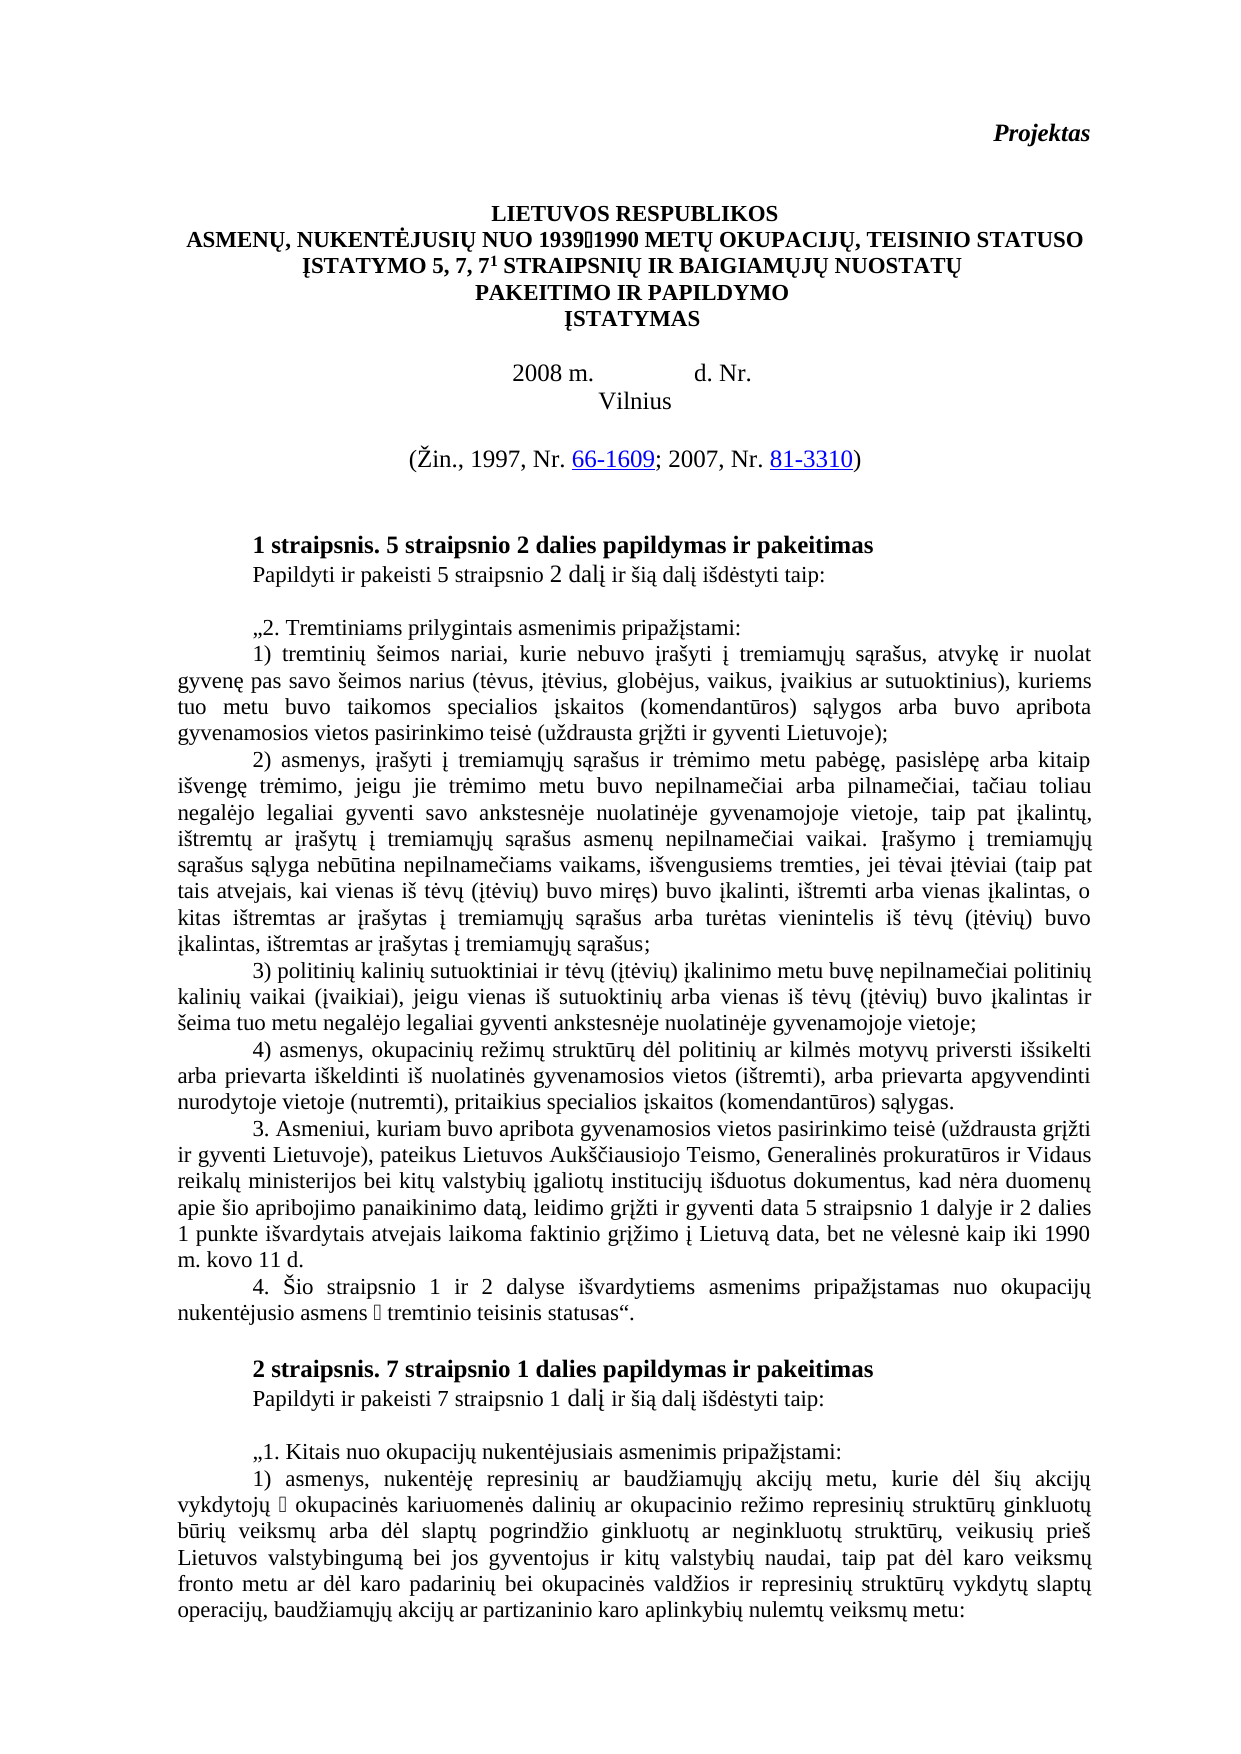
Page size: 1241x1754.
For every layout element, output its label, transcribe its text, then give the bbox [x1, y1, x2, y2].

text 3) politinių kalinių sutuoktiniai ir tėvų (įtėvių) įkalinimo metu buvę nepilnamečiai politinių kalinių vaikai (įvaikiai), jeigu vienas iš sutuoktinių arba vienas iš tėvų (įtėvių) buvo įkalintas ir šeima tuo metu negalėjo legaliai gyventi ankstesnėje nuolatinėje gyvenamojoje vietoje; [177, 957, 1092, 1036]
text PAKEITIMO IR PAPILDYMO [177, 279, 1092, 305]
text ĮSTATYMAS [177, 305, 1092, 331]
text 1) asmenys, nukentėję represinių ar baudžiamųjų akcijų metu, kurie dėl šių akcijų vykdytojų  okupacinės kariuomenės dalinių ar okupacinio režimo represinių struktūrų ginkluotų būrių veiksmų arba dėl slaptų pogrindžio ginkluotų ar neginkluotų struktūrų, veikusių prieš Lietuvos valstybingumą bei jos gyventojus ir kitų valstybių naudai, taip pat dėl karo veiksmų fronto metu ar dėl karo padarinių bei okupacinės valdžios ir represinių struktūrų vykdytų slaptų operacijų, baudžiamųjų akcijų ar partizaninio karo aplinkybių nulemtų veiksmų metu: [177, 1464, 1092, 1623]
text 2) asmenys, įrašyti į tremiamųjų sąrašus ir trėmimo metu pabėgę, pasislėpę arba kitaip išvengę trėmimo, jeigu jie trėmimo metu buvo nepilnamečiai arba pilnamečiai, tačiau toliau negalėjo legaliai gyventi savo ankstesnėje nuolatinėje gyvenamojoje vietoje, taip pat įkalintų, ištremtų ar įrašytų į tremiamųjų sąrašus asmenų nepilnamečiai vaikai. Įrašymo į tremiamųjų sąrašus sąlyga nebūtina nepilnamečiams vaikams, išvengusiems tremties, jei tėvai įtėviai (taip pat tais atvejais, kai vienas iš tėvų (įtėvių) buvo miręs) buvo įkalinti, ištremti arba vienas įkalintas, o kitas ištremtas ar įrašytas į tremiamųjų sąrašus arba turėtas vienintelis iš tėvų (įtėvių) buvo įkalintas, ištremtas ar įrašytas į tremiamųjų sąrašus; [177, 746, 1092, 957]
text 2008 m. d. Nr. [177, 358, 1092, 386]
text ASMENŲ, NUKENTĖJUSIŲ NUO 19391990 METŲ OKUPACIJŲ, TEISINIO STATUSO ĮSTATYMO 5, 7, 71 STRAIPSNIŲ IR BAIGIAMŲJŲ NUOSTATŲ [177, 226, 1092, 279]
text 1 straipsnis. 5 straipsnio 2 dalies papildymas ir pakeitimas [177, 530, 1093, 559]
text 3. Asmeniui, kuriam buvo apribota gyvenamosios vietos pasirinkimo teisė (uždrausta grįžti ir gyventi Lietuvoje), pateikus Lietuvos Aukščiausiojo Teismo, Generalinės prokuratūros ir Vidaus reikalų ministerijos bei kitų valstybių įgaliotų institucijų išduotus dokumentus, kad nėra duomenų apie šio apribojimo panaikinimo datą, leidimo grįžti ir gyventi data 5 straipsnio 1 dalyje ir 2 dalies 1 punkte išvardytais atvejais laikoma faktinio grįžimo į Lietuvą data, bet ne vėlesnė kaip iki 1990 m. kovo 11 d. [177, 1115, 1092, 1273]
text LIETUVOS RESPUBLIKOS [177, 199, 1092, 226]
text Vilnius [177, 386, 1092, 415]
text Projektas [177, 118, 1092, 147]
text Papildyti ir pakeisti 7 straipsnio 1 dalį ir šią dalį išdėstyti taip: [177, 1383, 1093, 1412]
text (Žin., 1997, Nr. 66-1609; 2007, Nr. 81-3310) [177, 444, 1092, 473]
text „1. Kitais nuo okupacijų nukentėjusiais asmenimis pripažįstami: [177, 1438, 1092, 1464]
text Papildyti ir pakeisti 5 straipsnio 2 dalį ir šią dalį išdėstyti taip: [177, 559, 1093, 588]
text 2 straipsnis. 7 straipsnio 1 dalies papildymas ir pakeitimas [177, 1354, 1093, 1383]
text 1) tremtinių šeimos nariai, kurie nebuvo įrašyti į tremiamųjų sąrašus, atvykę ir nuolat gyvenę pas savo šeimos narius (tėvus, įtėvius, globėjus, vaikus, įvaikius ar sutuoktinius), kuriems tuo metu buvo taikomos specialios įskaitos (komendantūros) sąlygos arba buvo apribota gyvenamosios vietos pasirinkimo teisė (uždrausta grįžti ir gyventi Lietuvoje); [177, 640, 1092, 746]
text 4. Šio straipsnio 1 ir 2 dalyse išvardytiems asmenims pripažįstamas nuo okupacijų nukentėjusio asmens  tremtinio teisinis statusas“. [177, 1273, 1092, 1326]
text „2. Tremtiniams prilygintais asmenimis pripažįstami: [177, 614, 1092, 640]
text 4) asmenys, okupacinių režimų struktūrų dėl politinių ar kilmės motyvų priversti išsikelti arba prievarta iškeldinti iš nuolatinės gyvenamosios vietos (ištremti), arba prievarta apgyvendinti nurodytoje vietoje (nutremti), pritaikius specialios įskaitos (komendantūros) sąlygas. [177, 1036, 1092, 1115]
